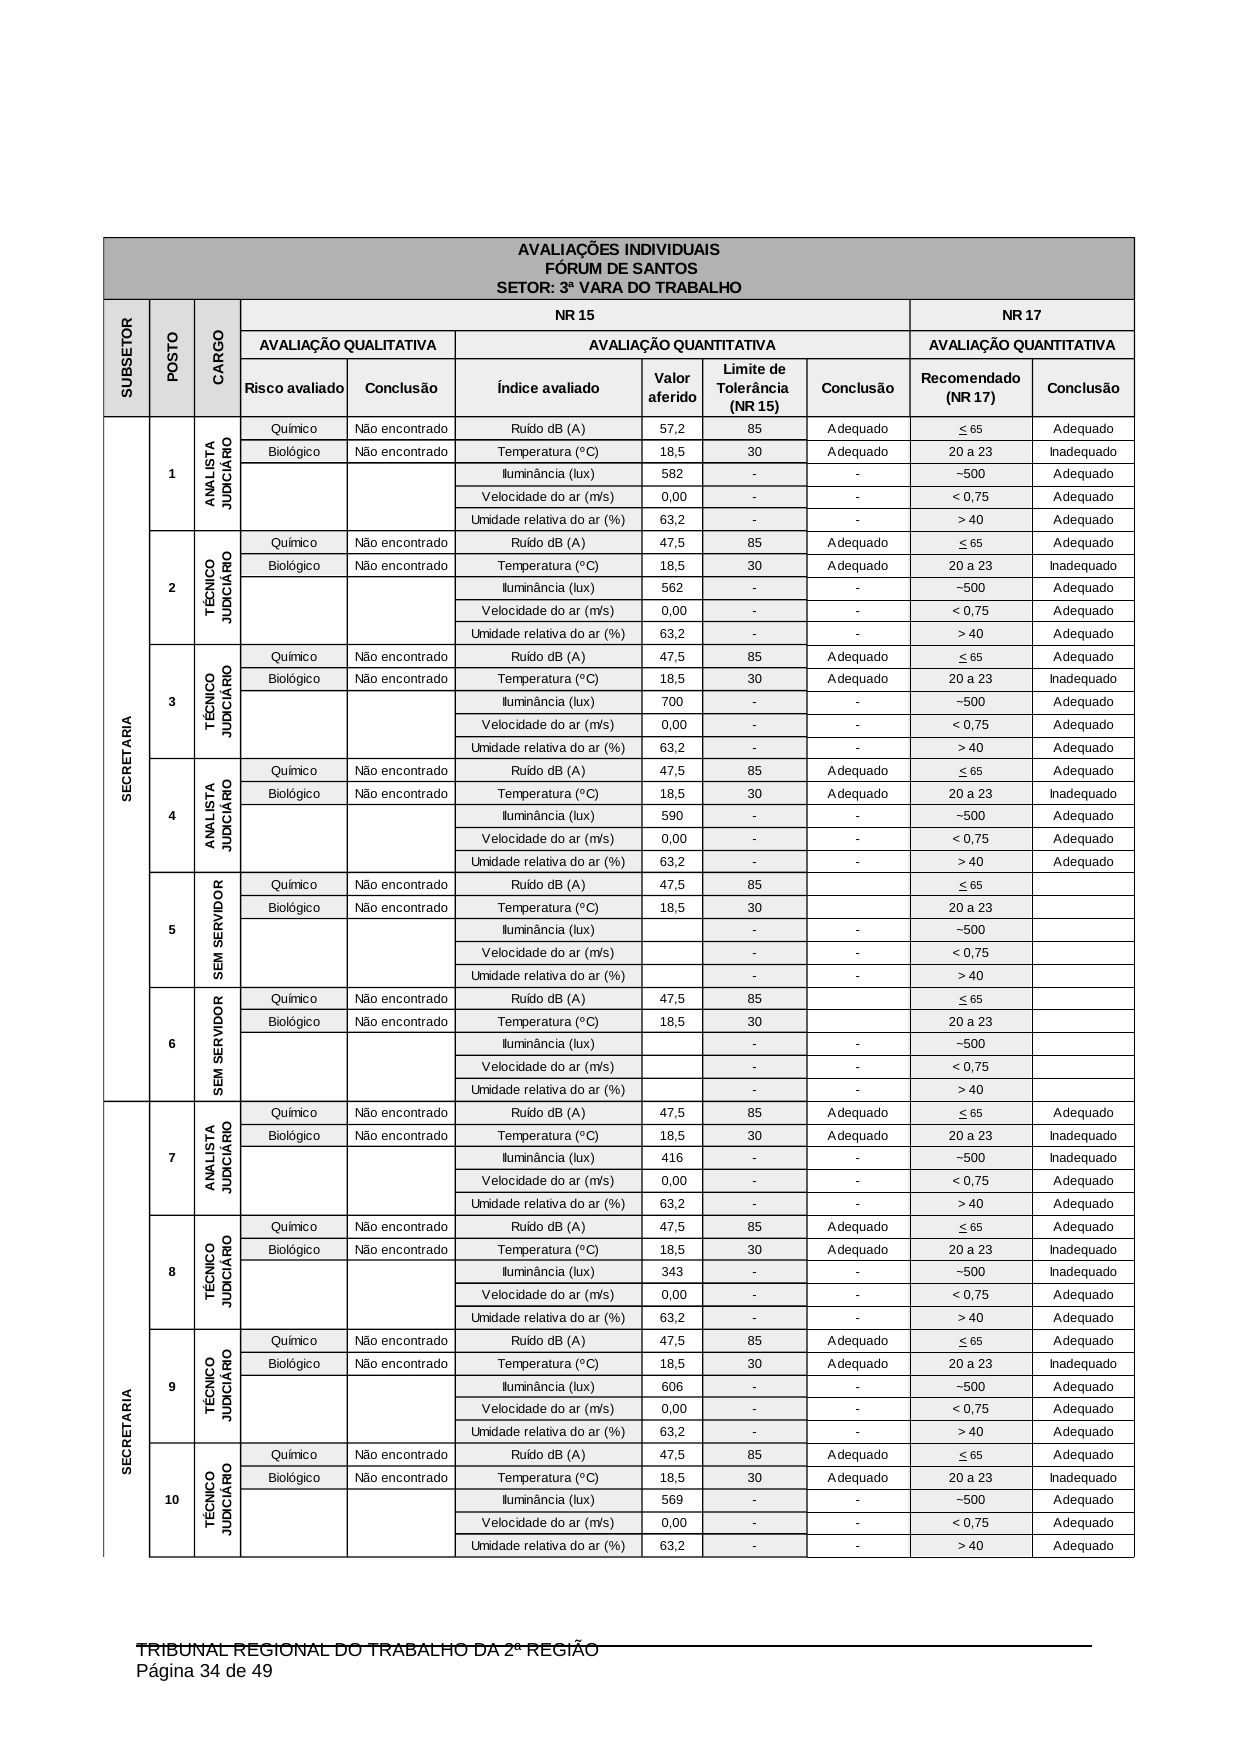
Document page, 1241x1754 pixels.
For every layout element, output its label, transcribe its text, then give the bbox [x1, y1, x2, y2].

text [ [136, 133, 1104, 152]
text H [136, 181, 1104, 210]
